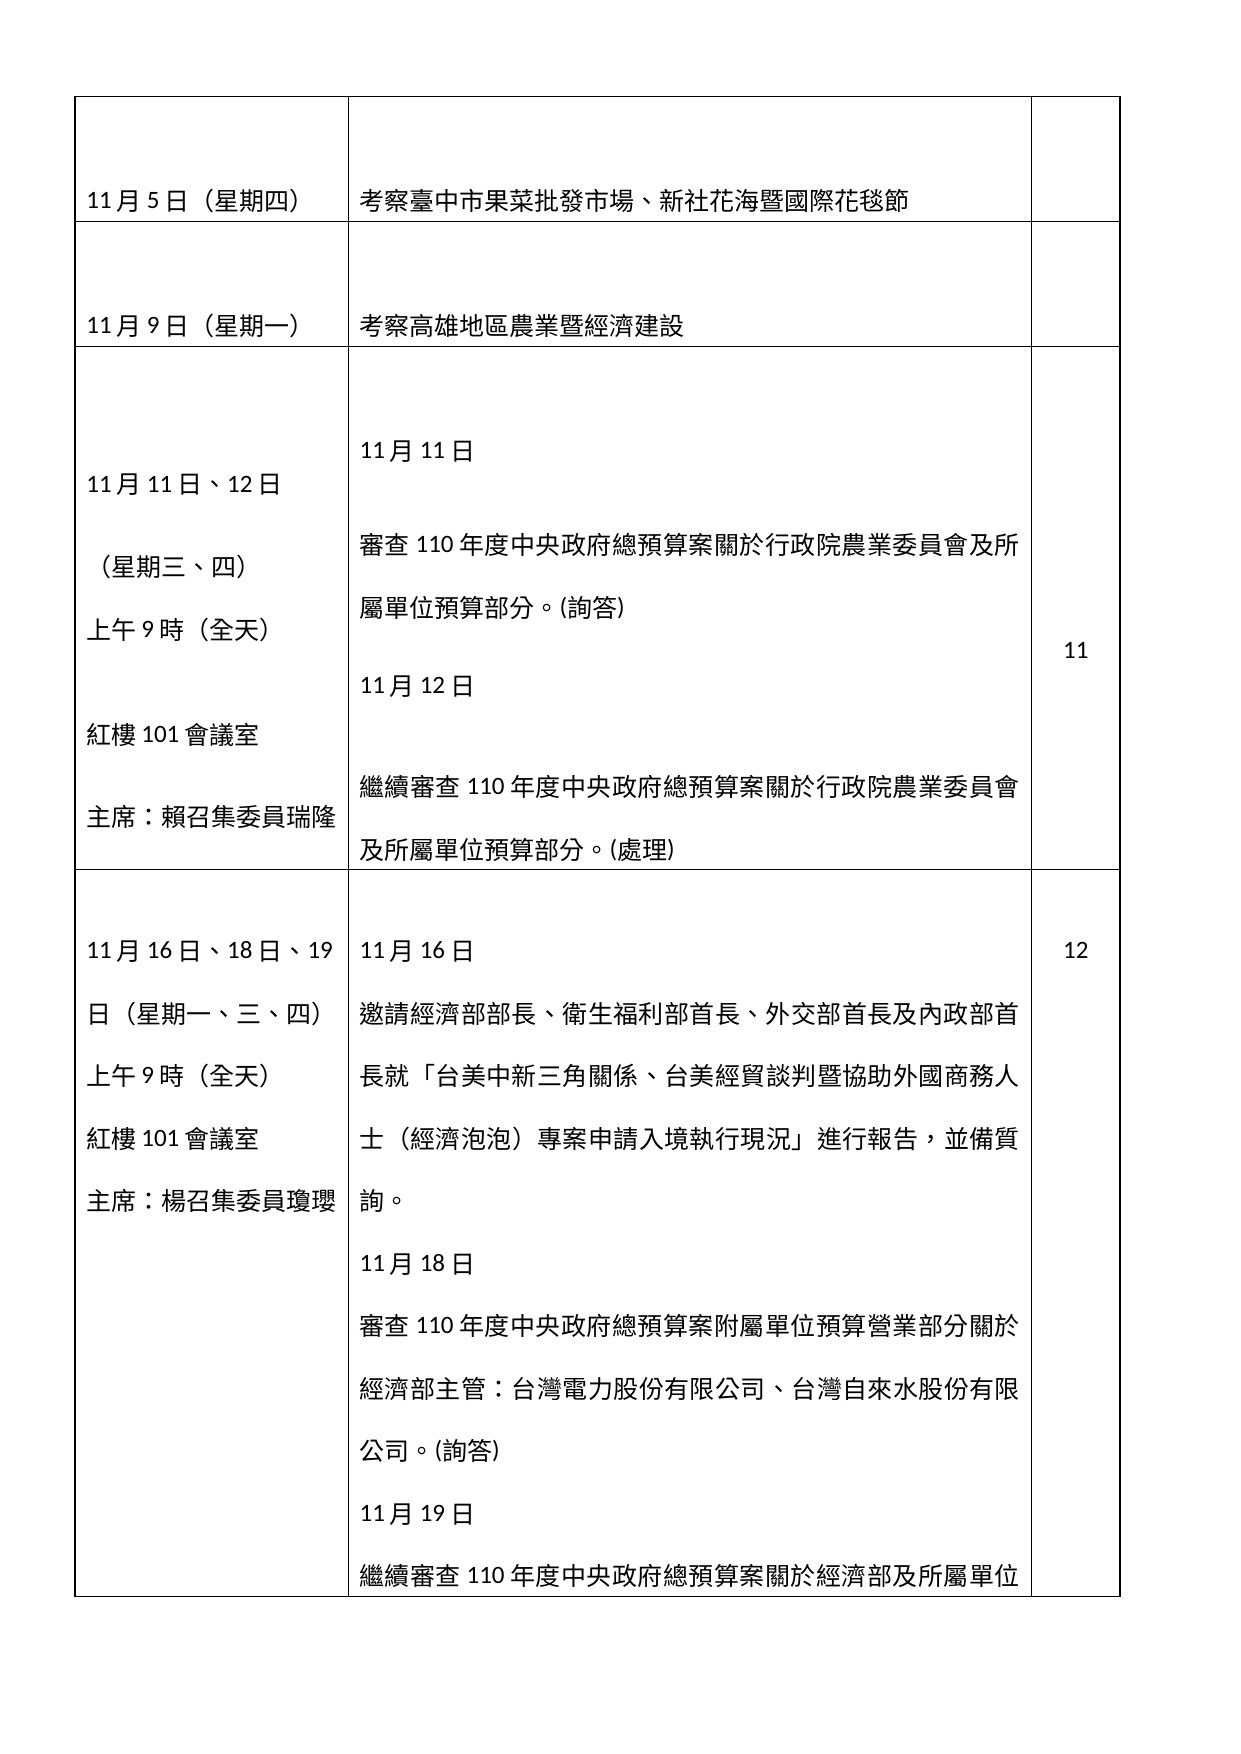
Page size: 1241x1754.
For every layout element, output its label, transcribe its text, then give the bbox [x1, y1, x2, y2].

table_cell 11月5日（星期四） [76, 97, 348, 221]
table_cell 11 [1032, 347, 1119, 869]
table_cell 11月16日 邀請經濟部部長、衛生福利部首長、外交部首長及內政部首長就「台美中新三角關係、台美經貿談判暨協助外國商務人士（經濟泡泡）專案申請入境執行現況」進行報告，並備質詢。 11月18日 審查110年度中央政府總預算案附屬單位預算營業部分關於經濟部主管：台灣電力股份有限公司、台灣自來水股份有限公司。(詢答) 11月19日 繼續審查110年度中央政府總預算案關於經濟部及所屬單位 [349, 870, 1031, 1596]
table_cell 12 [1032, 870, 1119, 1596]
table_cell 11月11日 審查110年度中央政府總預算案關於行政院農業委員會及所屬單位預算部分。(詢答) 11月12日 繼續審查110年度中央政府總預算案關於行政院農業委員會及所屬單位預算部分。(處理) [349, 347, 1031, 869]
table_cell 考察高雄地區農業暨經濟建設 [349, 222, 1031, 346]
table_cell 11月11日、12日 （星期三、四） 上午9時（全天） 紅樓101會議室 主席：賴召集委員瑞隆 [76, 347, 348, 869]
table_cell 11月9日（星期一） [76, 222, 348, 346]
table_cell [1032, 97, 1119, 221]
table_cell 11月16日、18日、19日（星期一、三、四） 上午9時（全天） 紅樓101會議室 主席：楊召集委員瓊瓔 [76, 870, 348, 1596]
table_cell [1032, 222, 1119, 346]
table_cell 考察臺中市果菜批發市場、新社花海暨國際花毯節 [349, 97, 1031, 221]
